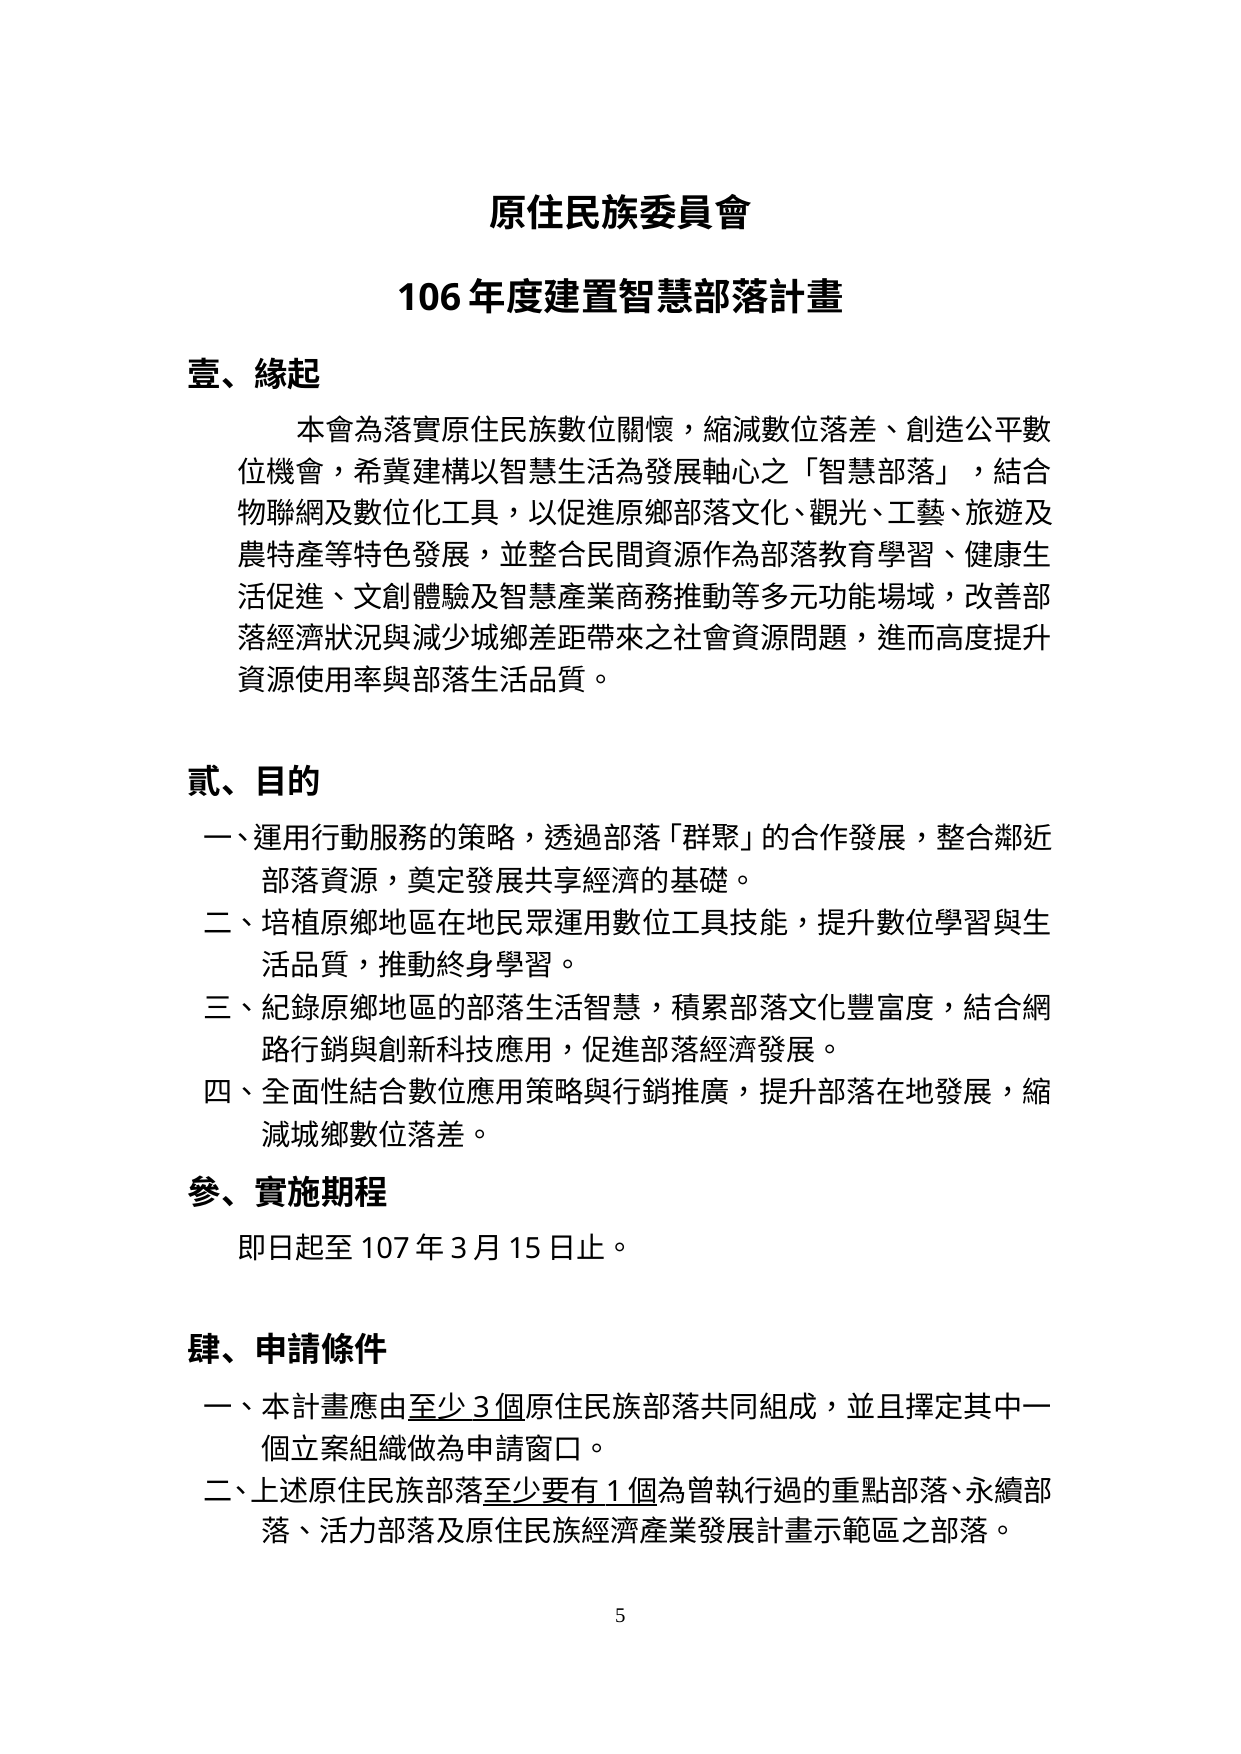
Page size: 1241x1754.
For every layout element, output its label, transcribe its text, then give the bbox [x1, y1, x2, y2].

subtitle 二、培植原鄉地區在地民眾運用數位工具技能，提升數位學習與生活品質，推動終身學習。 [203, 900, 1053, 984]
subtitle 一、本計畫應由至少3個原住民族部落共同組成，並且擇定其中一個立案組織做為申請窗口。 [203, 1383, 1053, 1468]
subtitle 三、紀錄原鄉地區的部落生活智慧，積累部落文化豐富度，結合網路行銷與創新科技應用，促進部落經濟發展。 [203, 984, 1053, 1069]
subtitle 二、上述原住民族部落至少要有1個為曾執行過的重點部落、永續部落、活力部落及原住民族經濟產業發展計畫示範區之部落。 [203, 1468, 1053, 1550]
subtitle 四、全面性結合數位應用策略與行銷推廣，提升部落在地發展，縮減城鄉數位落差。 [203, 1069, 1053, 1153]
subtitle 參、實施期程 [187, 1166, 1053, 1214]
text 本會為落實原住民族數位關懷，縮減數位落差、創造公平數位機會，希冀建構以智慧生活為發展軸心之「智慧部落」，結合物聯網及數位化工具，以促進原鄉部落文化、觀光、工藝、旅遊及農特產等特色發展，並整合民間資源作為部落教育學習、健康生活促進、文創體驗及智慧產業商務推動等多元功能場域，改善部落經濟狀況與減少城鄉差距帶來之社會資源問題，進而高度提升資源使用率與部落生活品質。 [237, 408, 1053, 700]
text 106年度建置智慧部落計畫 [187, 252, 1053, 335]
subtitle 貳、目的 [187, 754, 1053, 803]
subtitle 肆、申請條件 [187, 1322, 1053, 1371]
text 即日起至107年3月15日止。 [237, 1227, 1053, 1268]
subtitle 一、運用行動服務的策略，透過部落「群聚」的合作發展，整合鄰近部落資源，奠定發展共享經濟的基礎。 [203, 815, 1053, 900]
subtitle 壹、緣起 [187, 348, 1053, 396]
text 原住民族委員會 [187, 169, 1053, 252]
